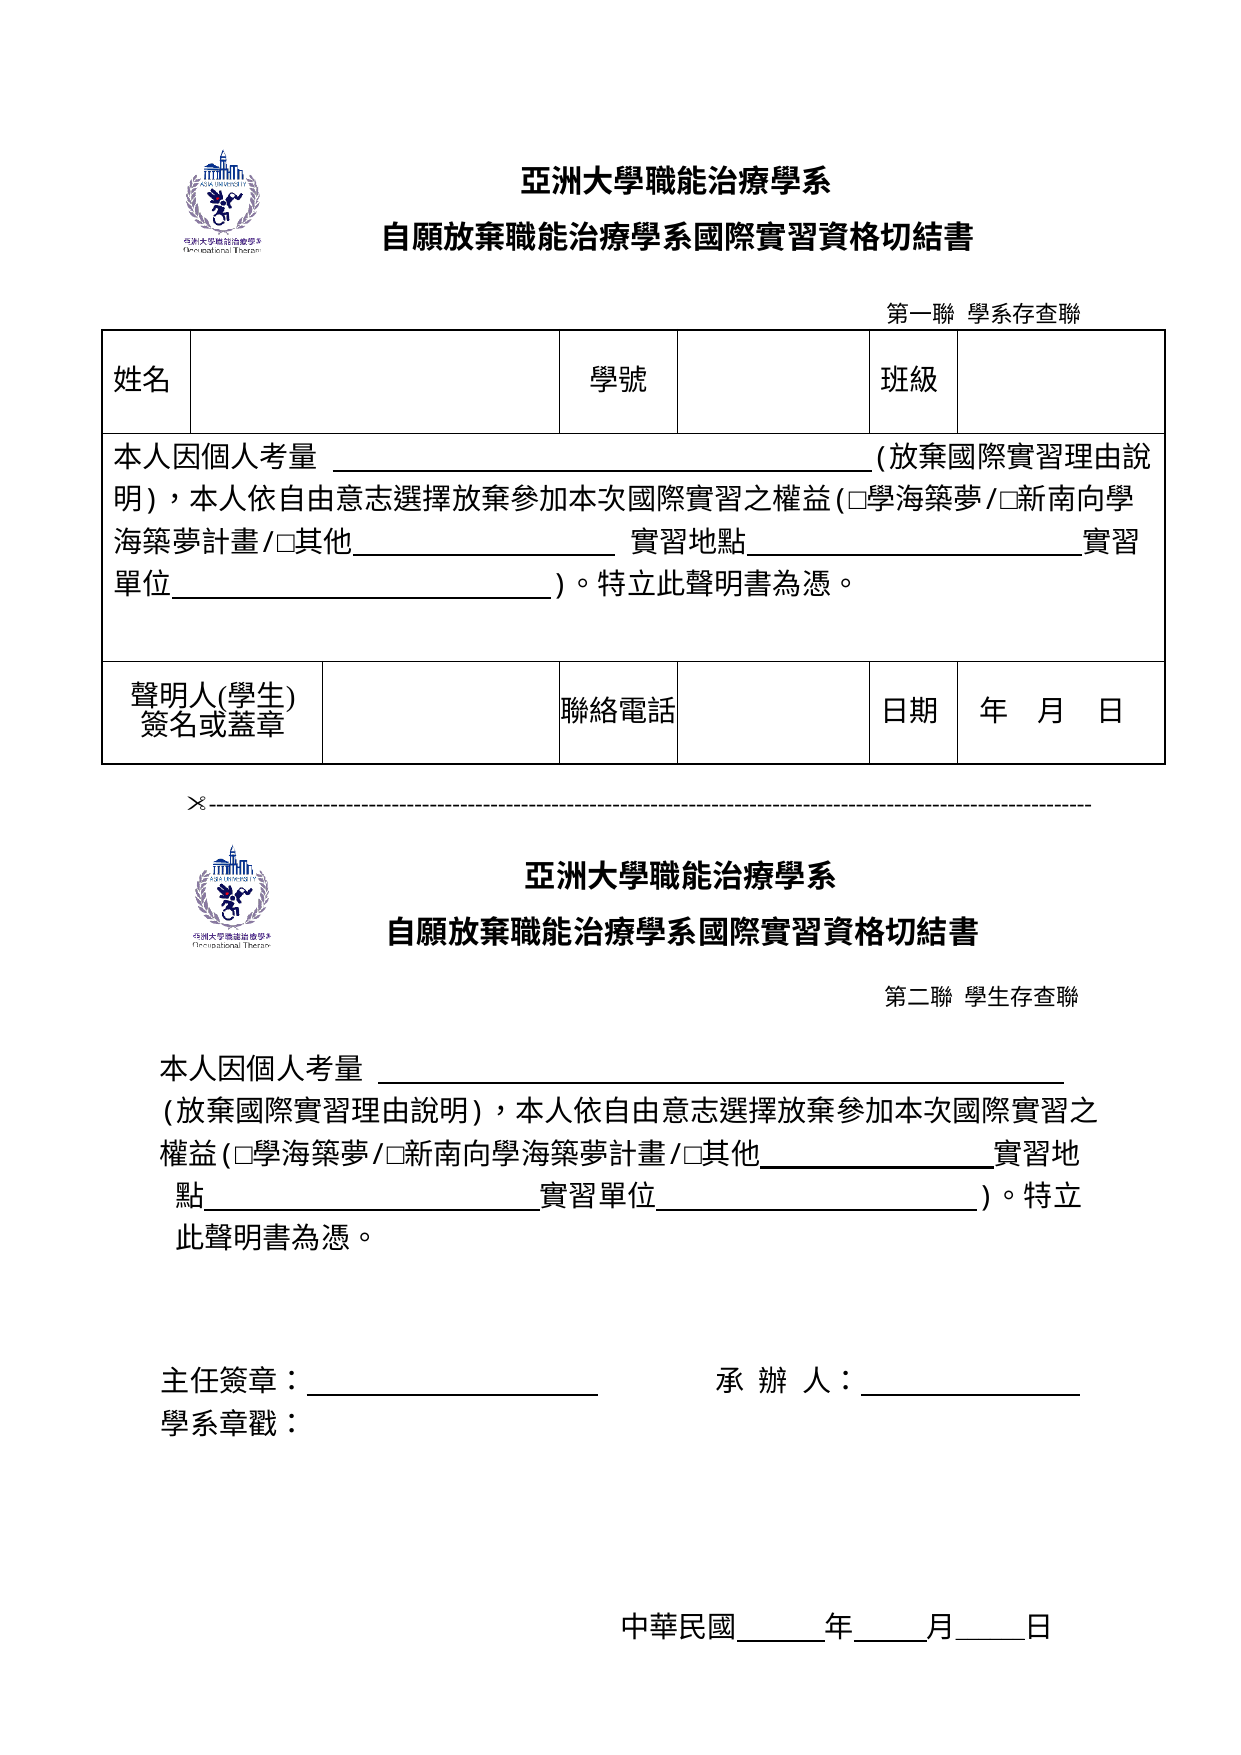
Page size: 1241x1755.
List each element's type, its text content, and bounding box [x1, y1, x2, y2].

text 第二聯 學生存查聯 [186, 979, 1079, 1012]
table_cell [678, 662, 869, 763]
text (放棄國際實習理由說明)，本人依自由意志選擇放棄參加本次國際實習之 [159, 1088, 1102, 1130]
text 亞洲大學職能治療學系 [175, 852, 1093, 897]
table_cell 聯絡電話 [560, 662, 677, 763]
table_header [958, 331, 1164, 432]
text 學系章戳： [161, 1400, 1102, 1443]
table_cell 聲明人(學生) 簽名或蓋章 [103, 662, 322, 763]
text -------------------------------------------------------------------------------------------------------------------- [186, 790, 1102, 816]
text 主任簽章： 承 辦 人： [161, 1358, 1102, 1400]
table_cell 年 月 日 [958, 662, 1164, 763]
text 第一聯 學系存查聯 [175, 296, 1093, 329]
table_header 班級 [870, 331, 957, 432]
text 亞洲大學職能治療學系 [175, 156, 1093, 202]
table_cell 日期 [870, 662, 957, 763]
text 本人因個人考量 [159, 1046, 1102, 1088]
table_header [191, 331, 559, 432]
text 中華民國 年 月______日 [229, 1618, 1102, 1643]
table_header 學號 [560, 331, 677, 432]
table_cell [323, 662, 559, 763]
table_header 姓名 [103, 331, 190, 432]
text 自願放棄職能治療學系國際實習資格切結書 [175, 212, 1093, 257]
text 權益(□學海築夢/□新南向學海築夢計畫/□其他 實習地點 實習單位 )。特立此聲明書為憑。 [159, 1130, 1102, 1257]
text 自願放棄職能治療學系國際實習資格切結書 [175, 907, 1093, 952]
table_header [678, 331, 869, 432]
table_cell 本人因個人考量 (放棄國際實習理由說明)，本人依自由意志選擇放棄參加本次國際實習之權益(□學海築夢/□新南向學海築夢計畫/□其他 實習地點 實習單位 )。特立此聲明書為憑。 [103, 434, 1164, 661]
